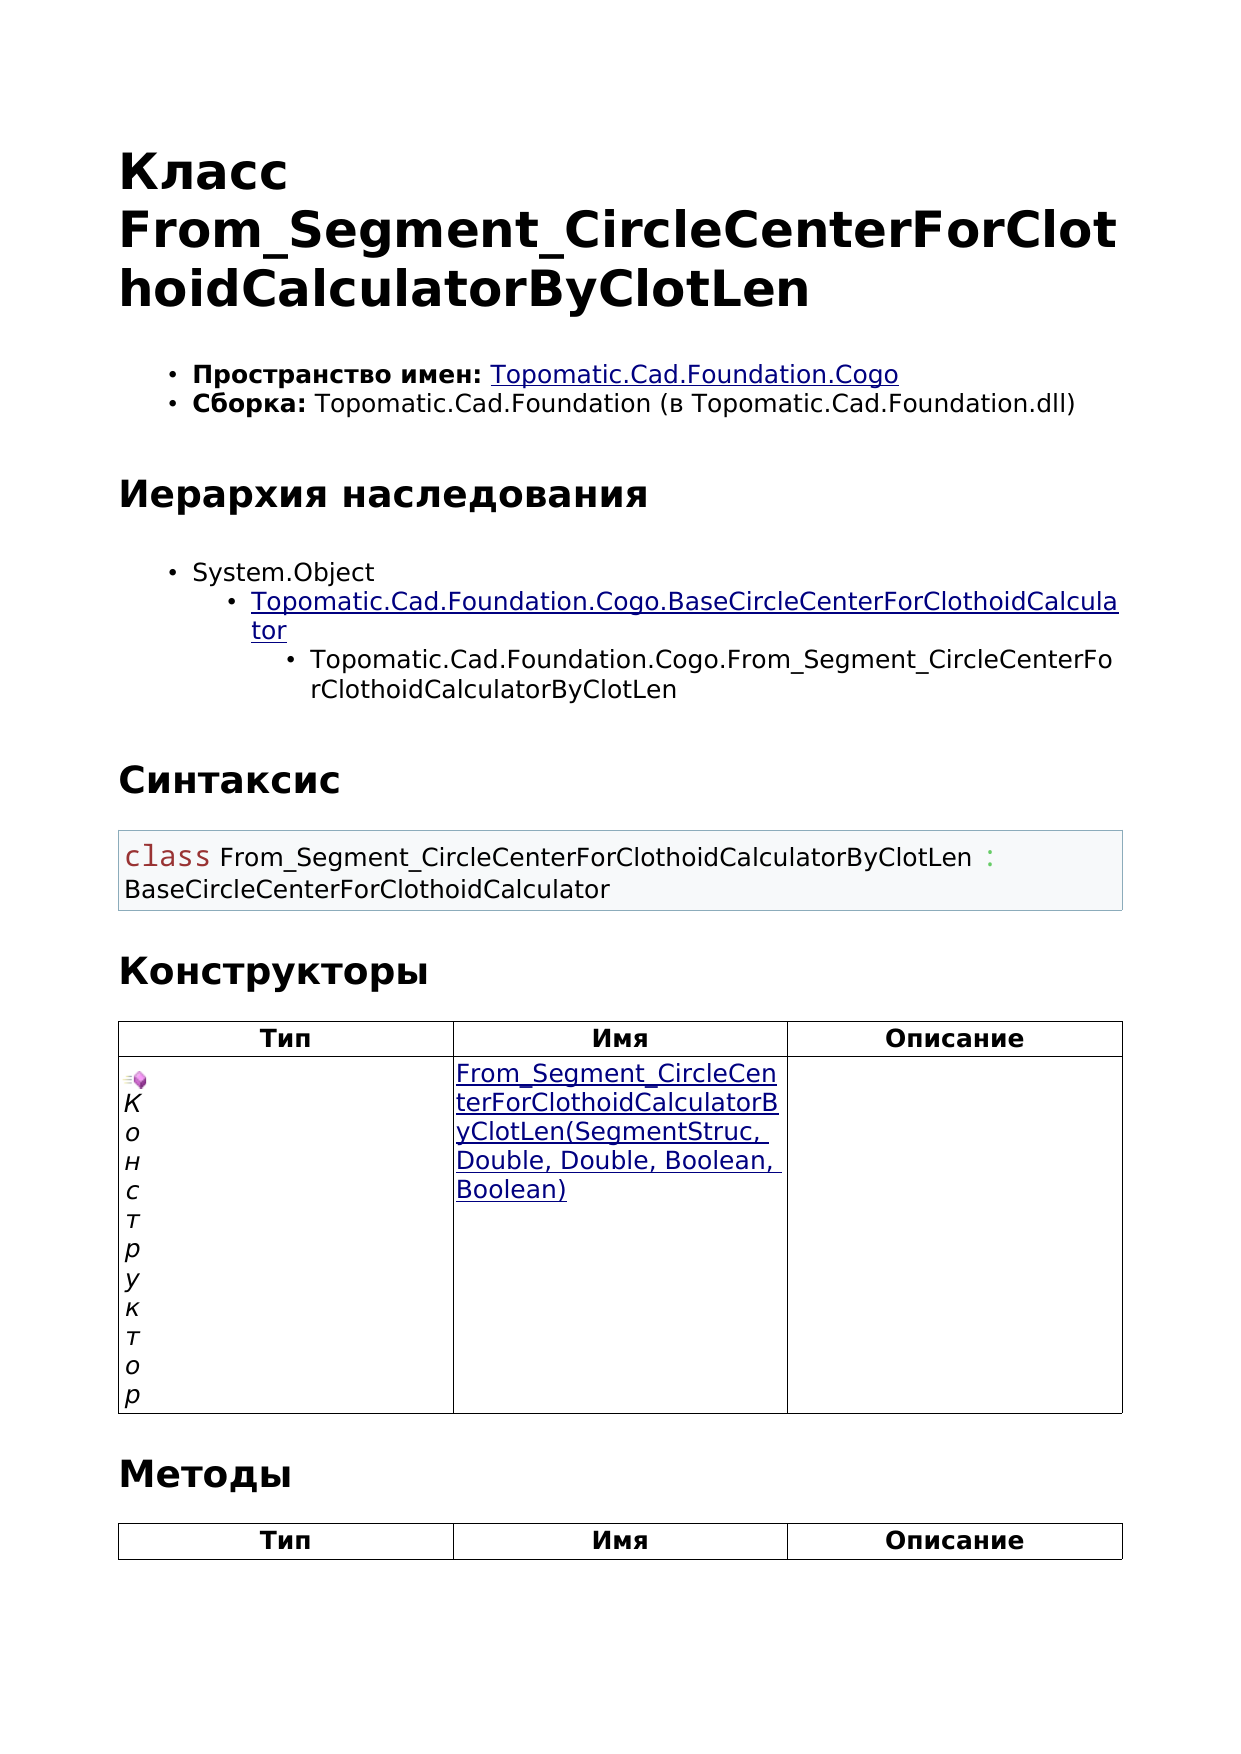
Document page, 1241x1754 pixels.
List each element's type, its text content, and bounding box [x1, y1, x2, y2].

table_header Тип [119, 1022, 453, 1056]
list Сборка: Topomatic.Cad.Foundation (в Topomatic.Cad.Foundation.dll) [177, 389, 1122, 418]
list Пространство имен: Topomatic.Cad.Foundation.Cogo [177, 360, 1122, 389]
subtitle Иерархия наследования [118, 473, 1122, 516]
picture [121, 1071, 147, 1089]
subtitle Класс From_Segment_CircleCenterForClothoidCalculatorByClotLen [118, 143, 1122, 318]
table_header class From_Segment_CircleCenterForClothoidCalculatorByClotLen : BaseCircleCenterForClothoidCalculator [119, 831, 1122, 910]
table_header Имя [454, 1524, 787, 1558]
table_cell [788, 1057, 1122, 1412]
list Topomatic.Cad.Foundation.Cogo.BaseCircleCenterForClothoidCalculator [236, 587, 1122, 646]
list Topomatic.Cad.Foundation.Cogo.From_Segment_CircleCenterForClothoidCalculatorByClotLen [295, 646, 1122, 704]
table_header Имя [454, 1022, 787, 1056]
subtitle Методы [118, 1452, 1122, 1496]
table_header Описание [788, 1524, 1122, 1558]
subtitle Синтаксис [118, 758, 1122, 802]
table_header Тип [119, 1524, 453, 1558]
table_cell [119, 1057, 453, 1412]
table_header Описание [788, 1022, 1122, 1056]
table_cell From_Segment_CircleCenterForClothoidCalculatorByClotLen(SegmentStruc, Double, Double, Boolean, Boolean) [454, 1057, 787, 1412]
subtitle Конструкторы [118, 950, 1122, 994]
list System.Object [177, 558, 1122, 587]
